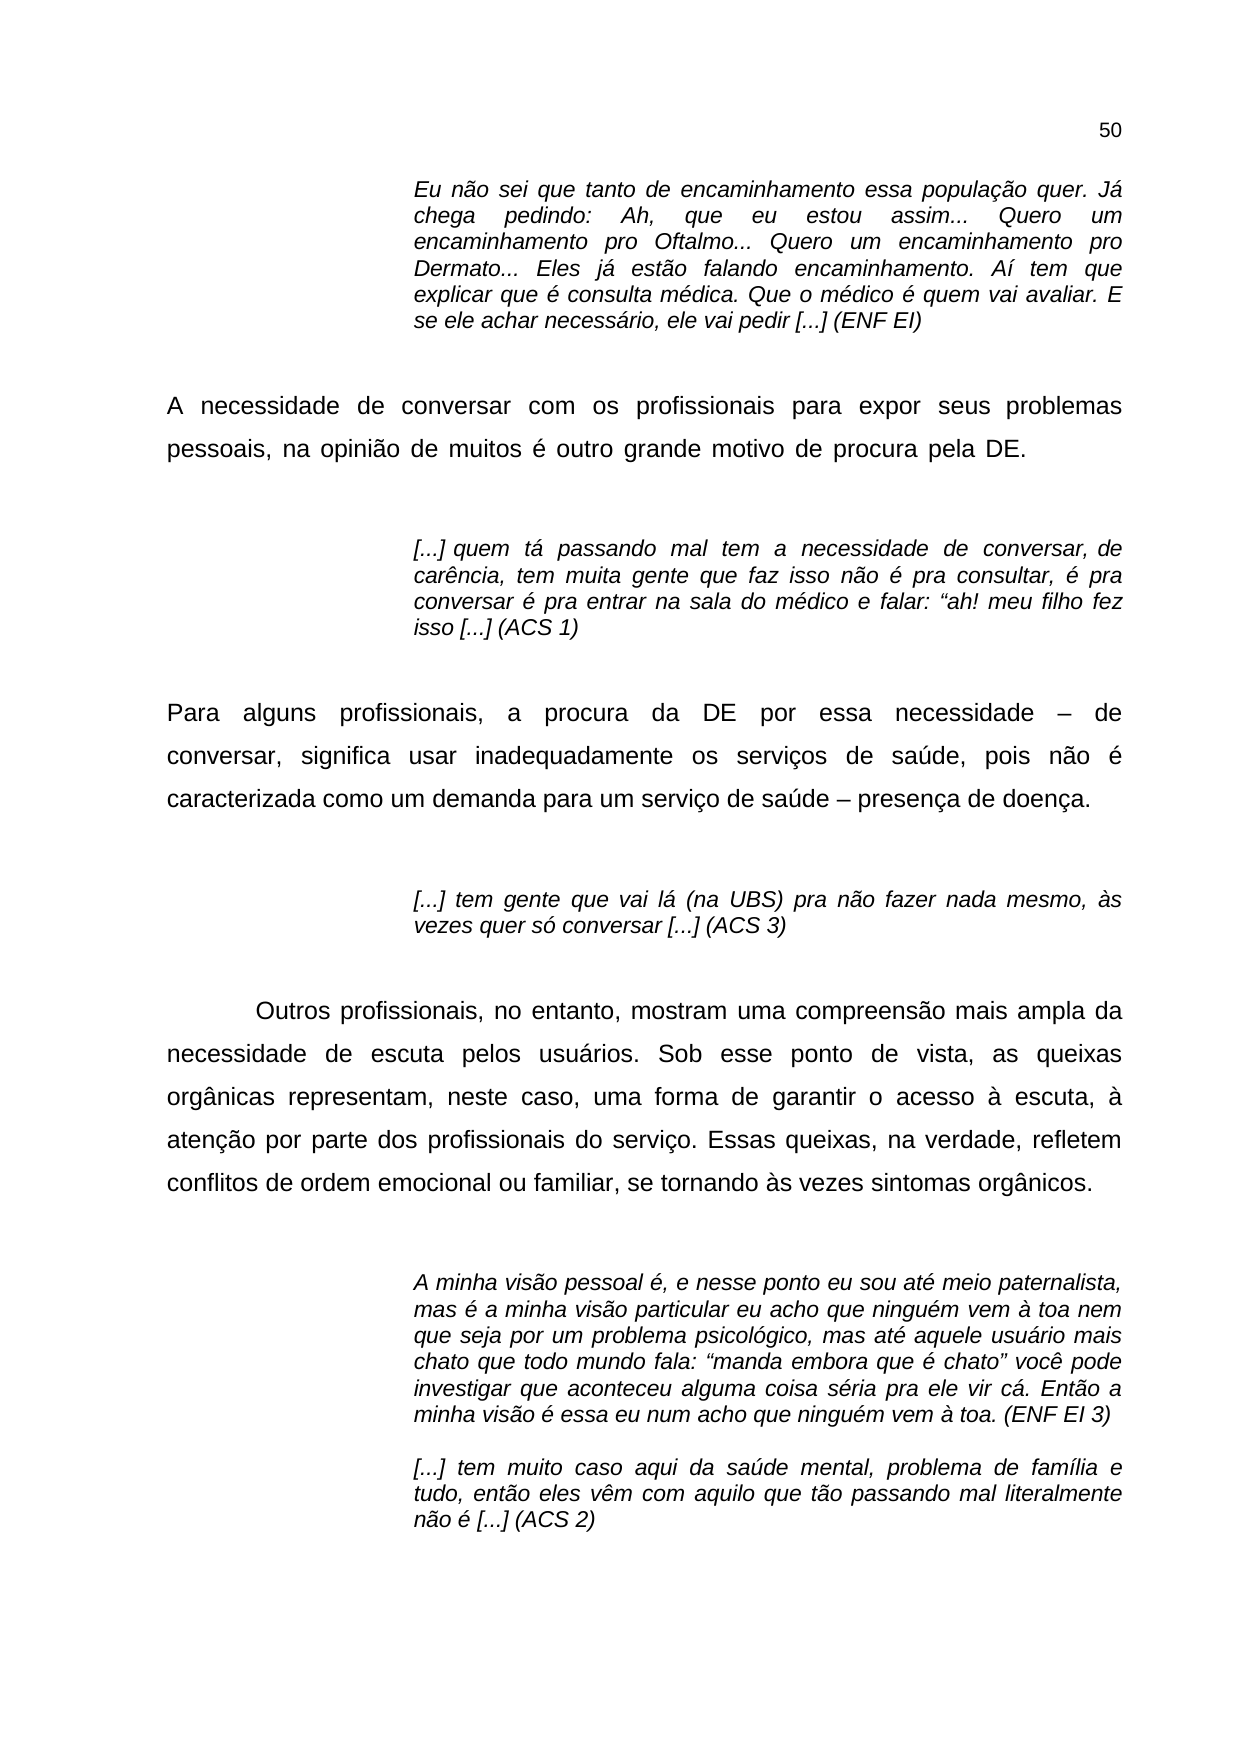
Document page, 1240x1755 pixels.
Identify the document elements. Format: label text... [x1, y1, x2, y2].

text A minha visão pessoal é, e nesse ponto eu sou até meio paternalista, mas é a minha visão particular eu acho que ninguém vem à toa nem que seja por um problema psicológico, mas até aquele usuário mais chato que todo mundo fala: “manda embora que é chato” você pode investigar que aconteceu alguma coisa séria pra ele vir cá. Então a minha visão é essa eu num acho que ninguém vem à toa. (ENF EI 3) [413, 1269, 1123, 1427]
text Eu não sei que tanto de encaminhamento essa população quer. Já chega pedindo: Ah, que eu estou assim... Quero um encaminhamento pro Oftalmo... Quero um encaminhamento pro Dermato... Eles já estão falando encaminhamento. Aí tem que explicar que é consulta médica. Que o médico é quem vai avaliar. E se ele achar necessário, ele vai pedir [...] (ENF EI) [413, 176, 1123, 334]
text Para alguns profissionais, a procura da DE por essa necessidade – de conversar, significa usar inadequadamente os serviços de saúde, pois não é caracterizada como um demanda para um serviço de saúde – presença de doença. [167, 698, 1123, 813]
text [...] tem gente que vai lá (na UBS) pra não fazer nada mesmo, às vezes quer só conversar [...] (ACS 3) [413, 886, 1123, 938]
text Outros profissionais, no entanto, mostram uma compreensão mais ampla da necessidade de escuta pelos usuários. Sob esse ponto de vista, as queixas orgânicas representam, neste caso, uma forma de garantir o acesso à escuta, à atenção por parte dos profissionais do serviço. Essas queixas, na verdade, refletem conflitos de ordem emocional ou familiar, se tornando às vezes sintomas orgânicos. [167, 996, 1123, 1197]
text A necessidade de conversar com os profissionais para expor seus problemas pessoais, na opinião de muitos é outro grande motivo de procura pela DE. [167, 391, 1123, 463]
text [...] quem tá passando mal tem a necessidade de conversar, de carência, tem muita gente que faz isso não é pra consultar, é pra conversar é pra entrar na sala do médico e falar: “ah! meu filho fez isso [...] (ACS 1) [413, 535, 1123, 641]
text [...] tem muito caso aqui da saúde mental, problema de família e tudo, então eles vêm com aquilo que tão passando mal literalmente não é [...] (ACS 2) [413, 1454, 1123, 1533]
